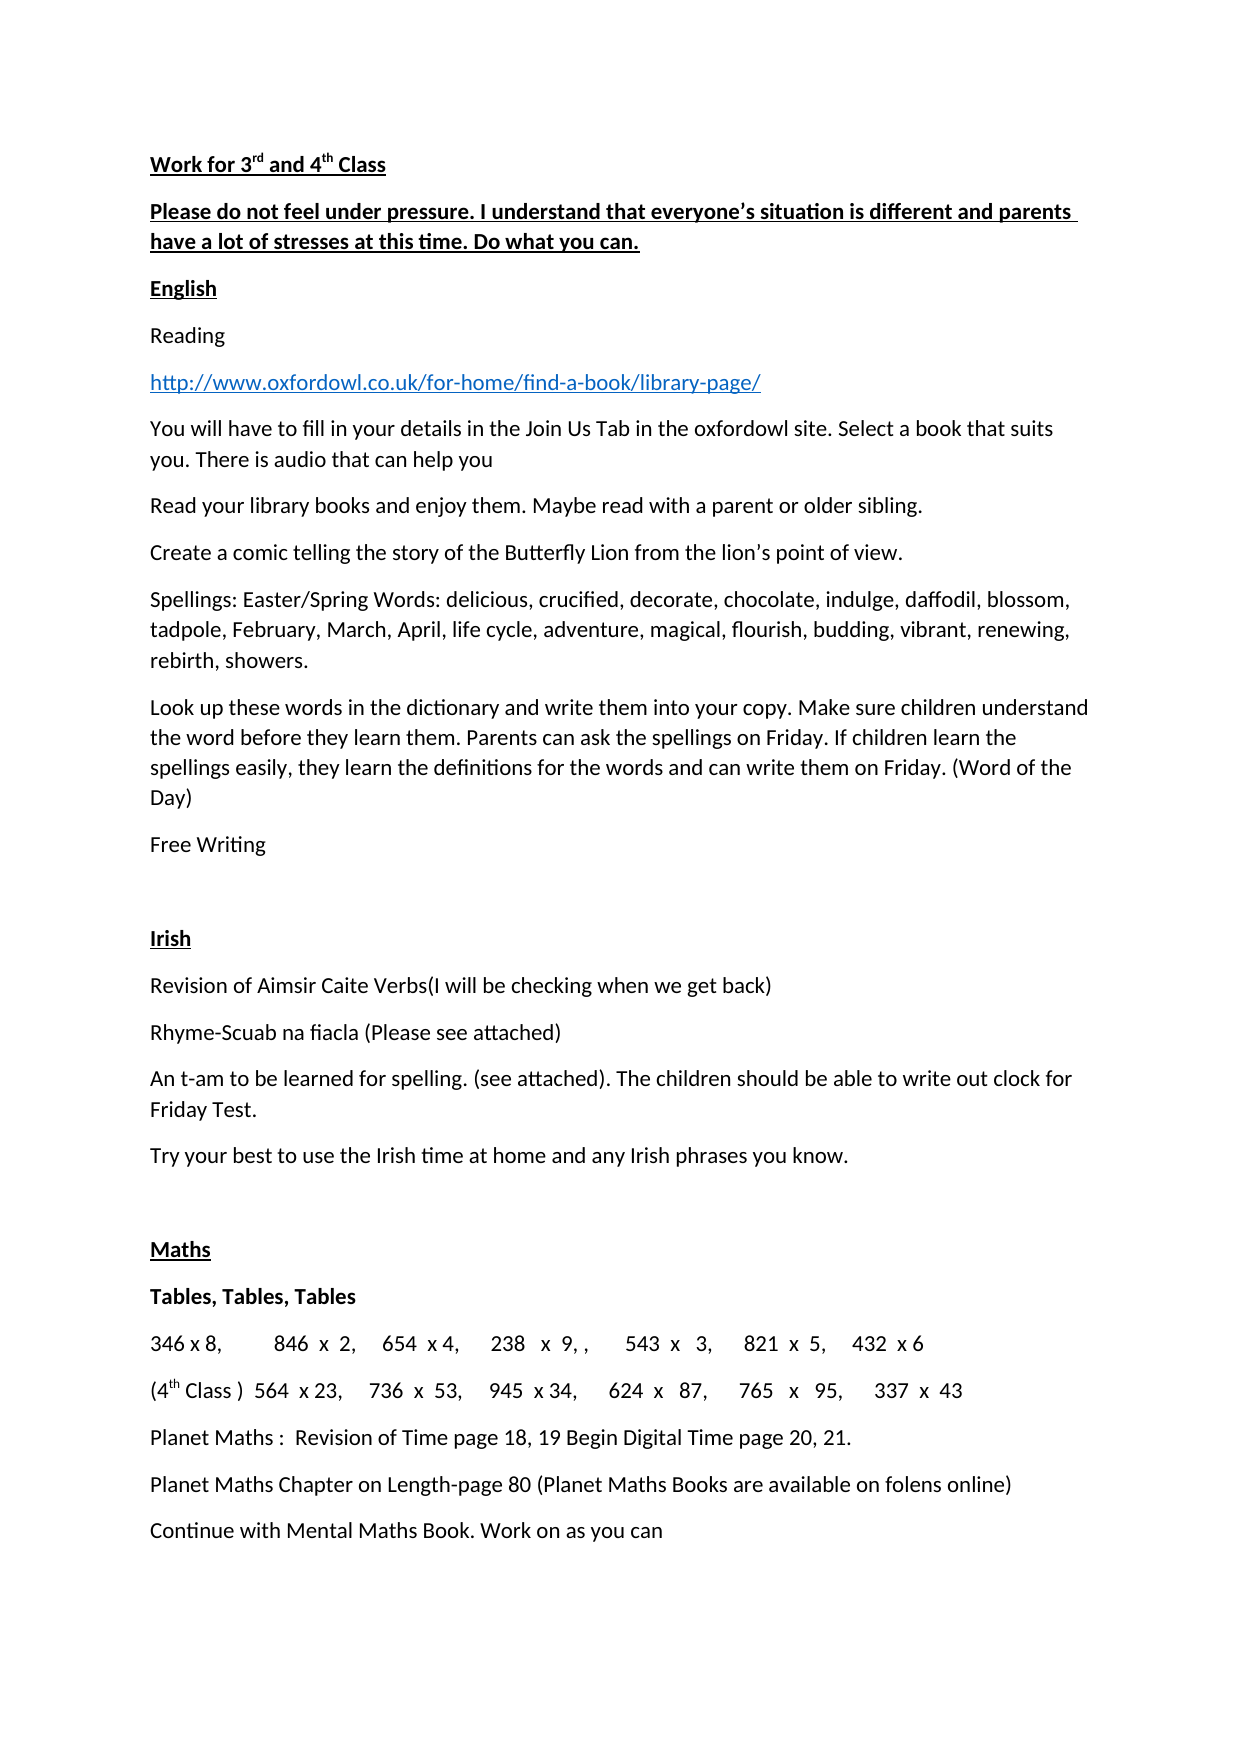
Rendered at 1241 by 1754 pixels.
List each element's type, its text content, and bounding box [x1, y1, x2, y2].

text Irish [150, 924, 1090, 952]
text Planet Maths : Revision of Time page 18, 19 Begin Digital Time page 20, 21. [150, 1423, 1090, 1451]
text English [150, 274, 1090, 302]
text Rhyme-Scuab na fiacla (Please see attached) [150, 1018, 1090, 1046]
text Continue with Mental Maths Book. Work on as you can [150, 1517, 1090, 1545]
text Look up these words in the dictionary and write them into your copy. Make sure children understand the word before they learn them. Parents can ask the spellings on Friday. If children learn the spellings easily, they learn the definitions for the words and can write them on Friday. (Word of the Day) [150, 693, 1090, 811]
text Reading [150, 321, 1090, 349]
text http://www.oxfordowl.co.uk/for-home/find-a-book/library-page/ [150, 368, 1090, 396]
text Try your best to use the Irish time at home and any Irish phrases you know. [150, 1142, 1090, 1170]
text Free Writing [150, 830, 1090, 858]
text An t-am to be learned for spelling. (see attached). The children should be able to write out clock for Friday Test. [150, 1064, 1090, 1123]
text 346 x 8, 846 x 2, 654 x 4, 238 x 9, , 543 x 3, 821 x 5, 432 x 6 [150, 1329, 1090, 1357]
text Create a comic telling the story of the Butterfly Lion from the lion’s point of view. [150, 538, 1090, 567]
text You will have to fill in your details in the Join Us Tab in the oxfordowl site. Select a book that suits you. There is audio that can help you [150, 414, 1090, 473]
text Maths [150, 1235, 1090, 1263]
text Revision of Aimsir Caite Verbs(I will be checking when we get back) [150, 971, 1090, 999]
text Planet Maths Chapter on Length-page 80 (Planet Maths Books are available on folens online) [150, 1470, 1090, 1498]
text Read your library books and enjoy them. Maybe read with a parent or older sibling. [150, 492, 1090, 520]
text (4th Class ) 564 x 23, 736 x 53, 945 x 34, 624 x 87, 765 x 95, 337 x 43 [150, 1376, 1090, 1404]
text Work for 3rd and 4th Class [150, 150, 1090, 178]
text Spellings: Easter/Spring Words: delicious, crucified, decorate, chocolate, indulge, daffodil, blossom, tadpole, February, March, April, life cycle, adventure, magical, flourish, budding, vibrant, renewing, rebirth, showers. [150, 585, 1090, 674]
text Please do not feel under pressure. I understand that everyone’s situation is different and parents have a lot of stresses at this time. Do what you can. [150, 197, 1090, 255]
text Tables, Tables, Tables [150, 1282, 1090, 1310]
